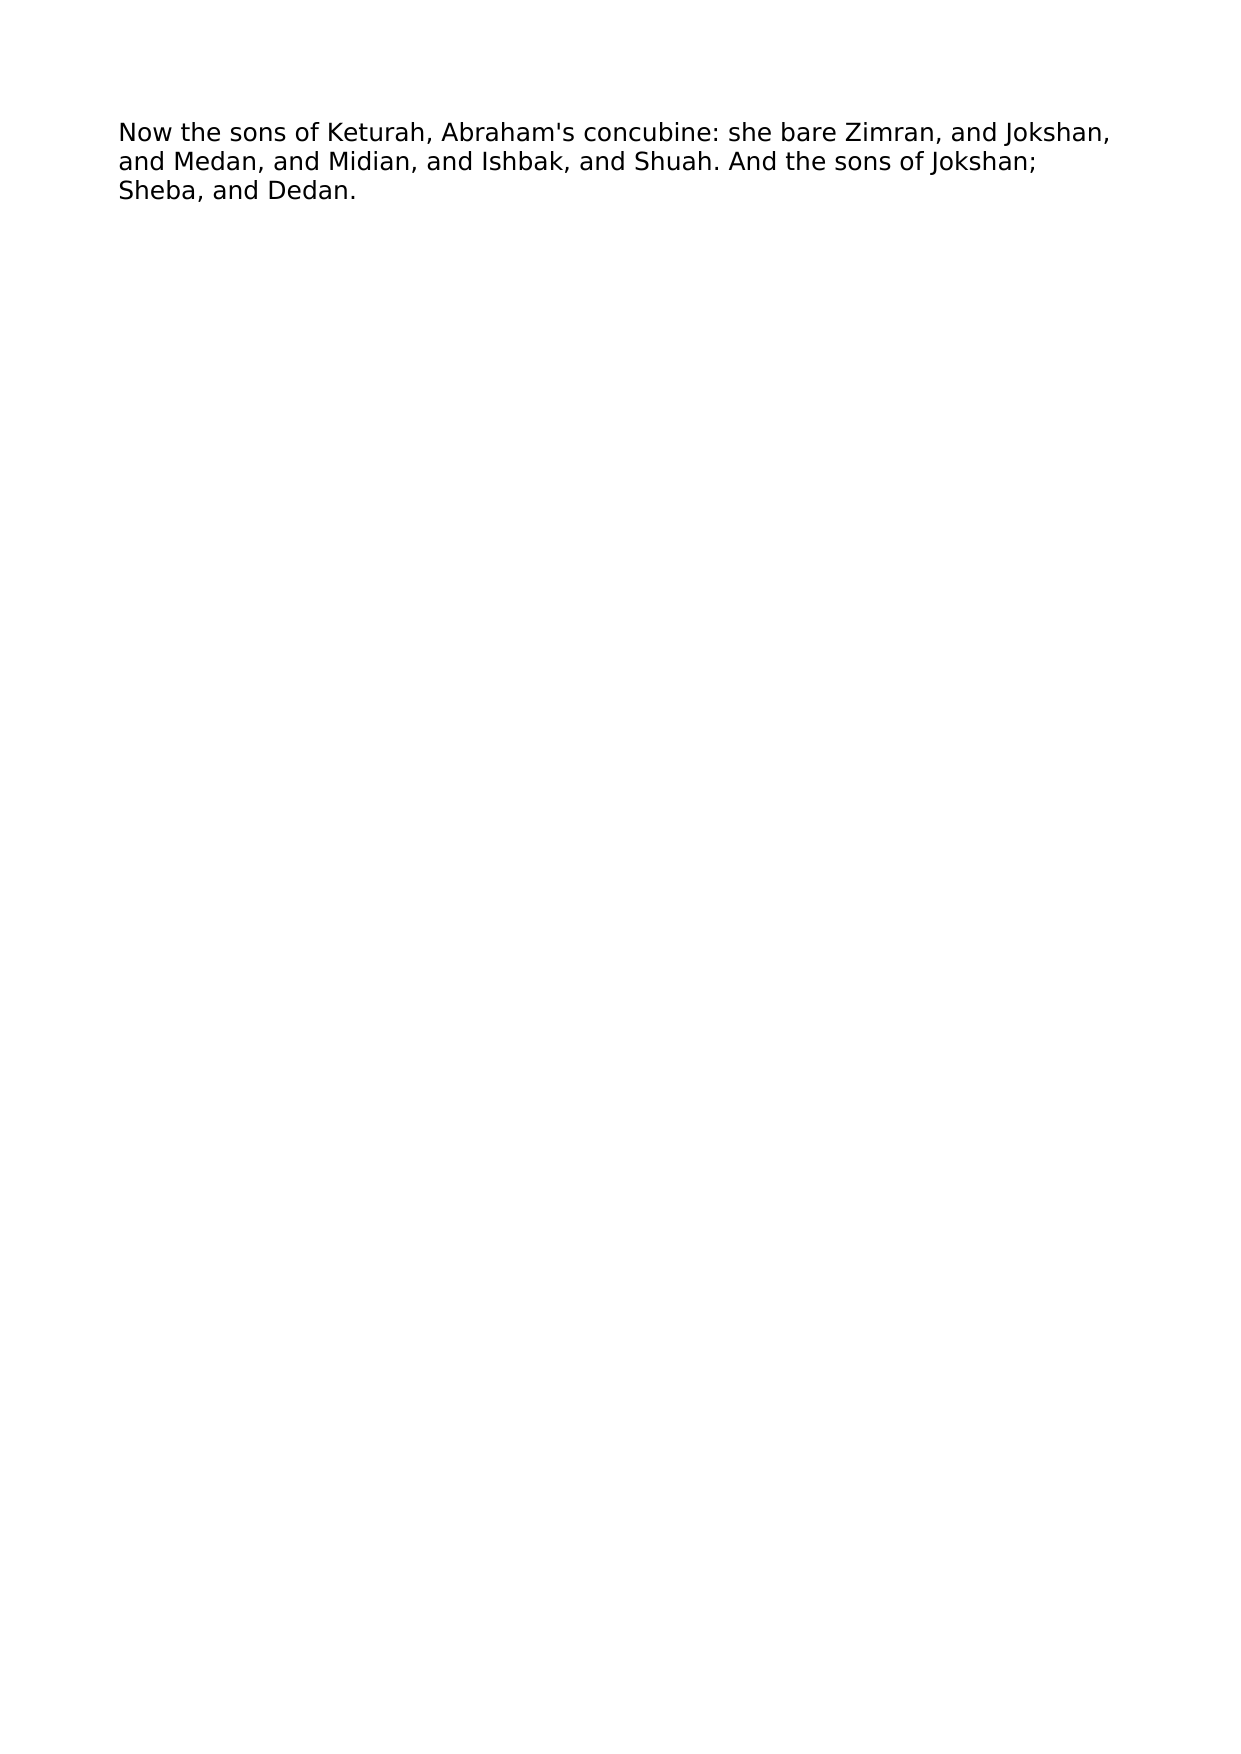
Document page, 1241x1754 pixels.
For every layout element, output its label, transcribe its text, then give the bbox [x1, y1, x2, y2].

text Now the sons of Keturah, Abraham's concubine: she bare Zimran, and Jokshan, and Medan, and Midian, and Ishbak, and Shuah. And the sons of Jokshan; Sheba, and Dedan. [118, 118, 1122, 206]
